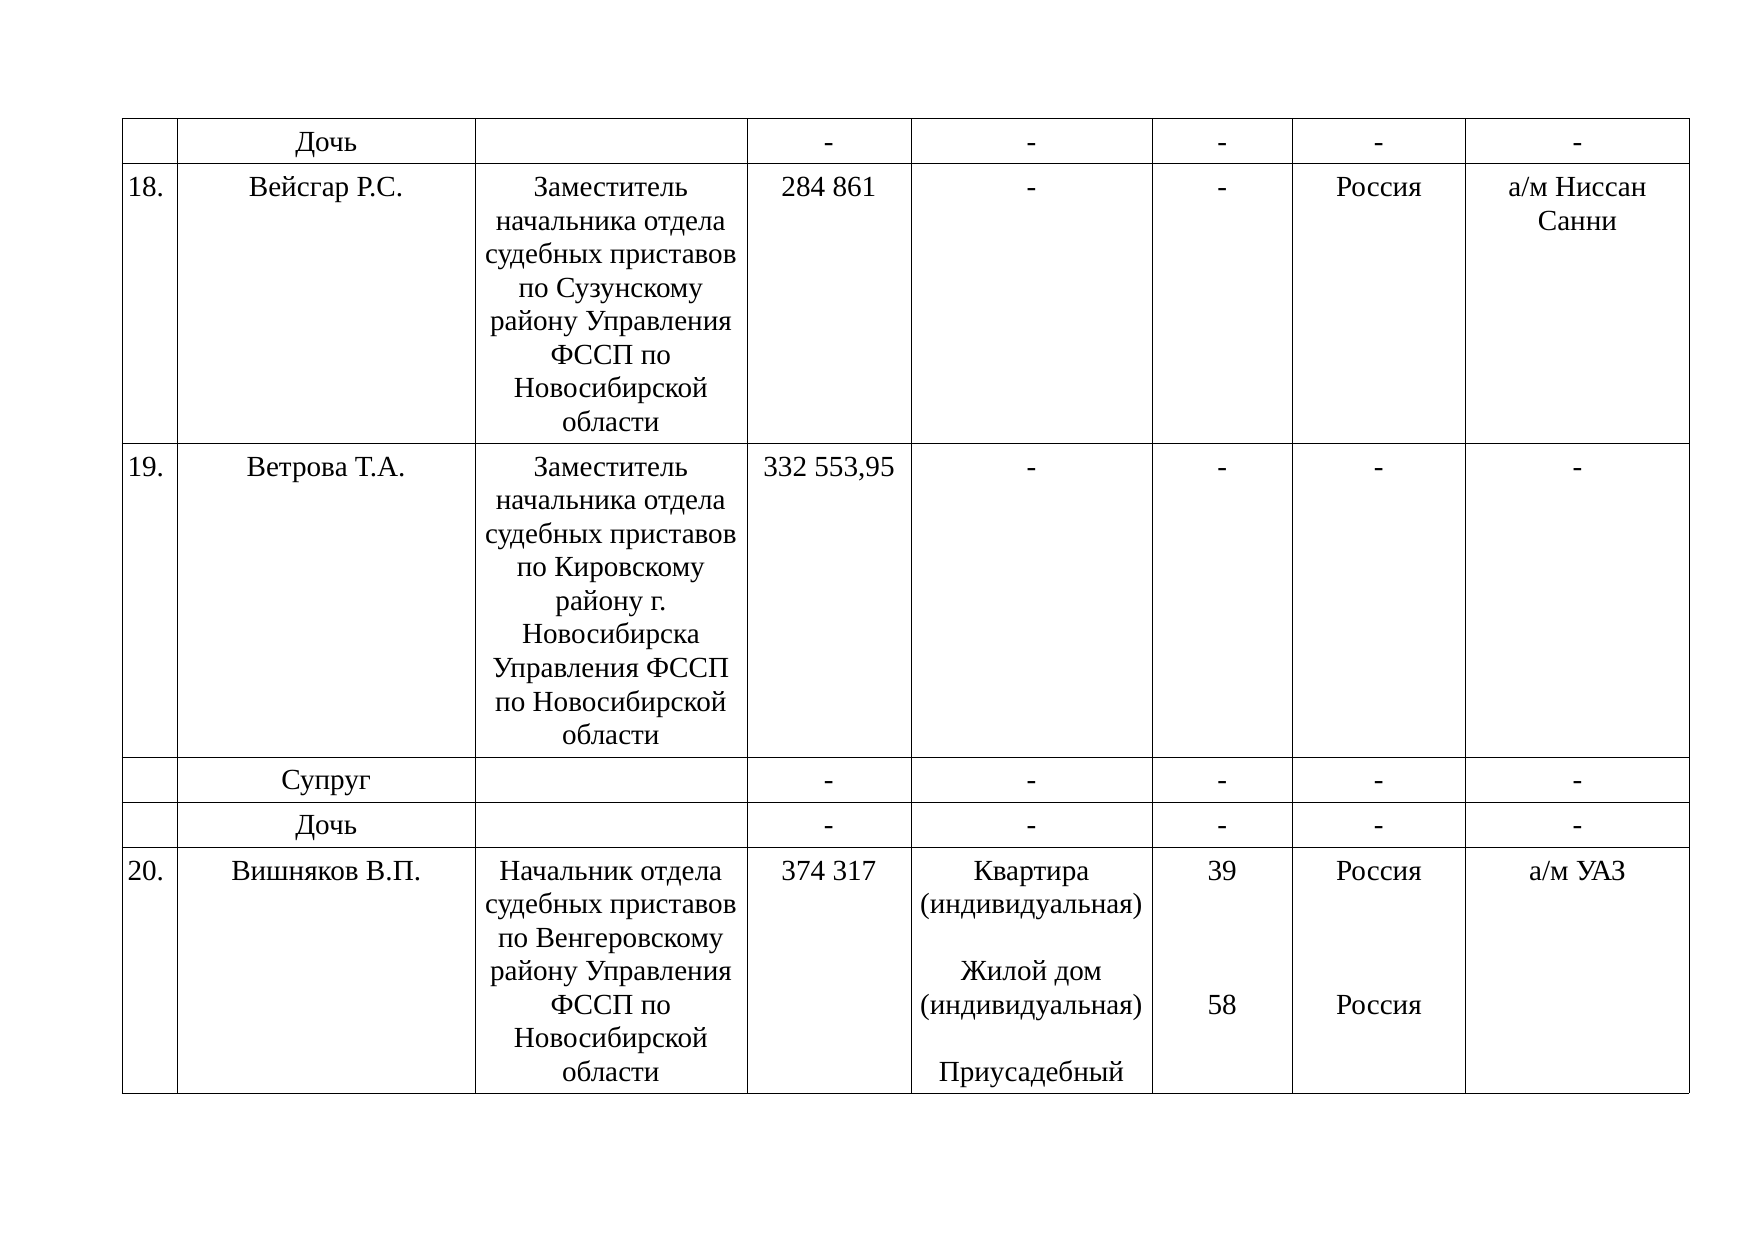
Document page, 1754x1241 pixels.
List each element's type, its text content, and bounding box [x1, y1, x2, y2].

table_cell Россия Россия [1293, 848, 1465, 1093]
table_cell [123, 758, 177, 802]
table_cell Россия [1293, 164, 1465, 443]
table_cell [123, 444, 177, 757]
table_cell [476, 119, 747, 163]
table_cell [123, 119, 177, 163]
table_cell - [1466, 119, 1689, 163]
table_cell - [912, 119, 1152, 163]
table_cell - [1293, 803, 1465, 847]
table_cell [476, 803, 747, 847]
table_cell - [912, 444, 1152, 757]
table_cell а/м УАЗ [1466, 848, 1689, 1093]
table_cell Квартира (индивидуальная) Жилой дом (индивидуальная) Приусадебный [912, 848, 1152, 1093]
table_cell - [1153, 164, 1292, 443]
table_cell - [1293, 119, 1465, 163]
table_cell Заместитель начальника отдела судебных приставов по Сузунскому району Управления ФССП по Новосибирской области [476, 164, 747, 443]
table_cell - [1153, 803, 1292, 847]
table_cell - [912, 164, 1152, 443]
table_cell Заместитель начальника отдела судебных приставов по Кировскому району г. Новосибирска Управления ФССП по Новосибирской области [476, 444, 747, 757]
table_cell - [1466, 803, 1689, 847]
table_cell - [1466, 444, 1689, 757]
table_cell [123, 848, 177, 1093]
table_cell Супруг [178, 758, 475, 802]
table_cell - [1153, 119, 1292, 163]
table_cell - [912, 803, 1152, 847]
table_cell Начальник отдела судебных приставов по Венгеровскому району Управления ФССП по Новосибирской области [476, 848, 747, 1093]
table_cell Вейсгар Р.С. [178, 164, 475, 443]
table_cell 374 317 [748, 848, 911, 1093]
table_cell Дочь [178, 803, 475, 847]
table_cell - [748, 119, 911, 163]
table_cell [476, 758, 747, 802]
table_cell 284 861 [748, 164, 911, 443]
table_cell [123, 164, 177, 443]
table_cell 39 58 [1153, 848, 1292, 1093]
table_cell Ветрова Т.А. [178, 444, 475, 757]
table_cell - [1293, 444, 1465, 757]
table_cell Вишняков В.П. [178, 848, 475, 1093]
table_cell - [912, 758, 1152, 802]
table_cell - [748, 803, 911, 847]
table_cell - [1153, 758, 1292, 802]
table_cell - [1293, 758, 1465, 802]
table_cell - [748, 758, 911, 802]
table_cell 332 553,95 [748, 444, 911, 757]
table_cell а/м Ниссан Санни [1466, 164, 1689, 443]
table_cell [123, 803, 177, 847]
table_cell - [1466, 758, 1689, 802]
table_cell Дочь [178, 119, 475, 163]
table_cell - [1153, 444, 1292, 757]
